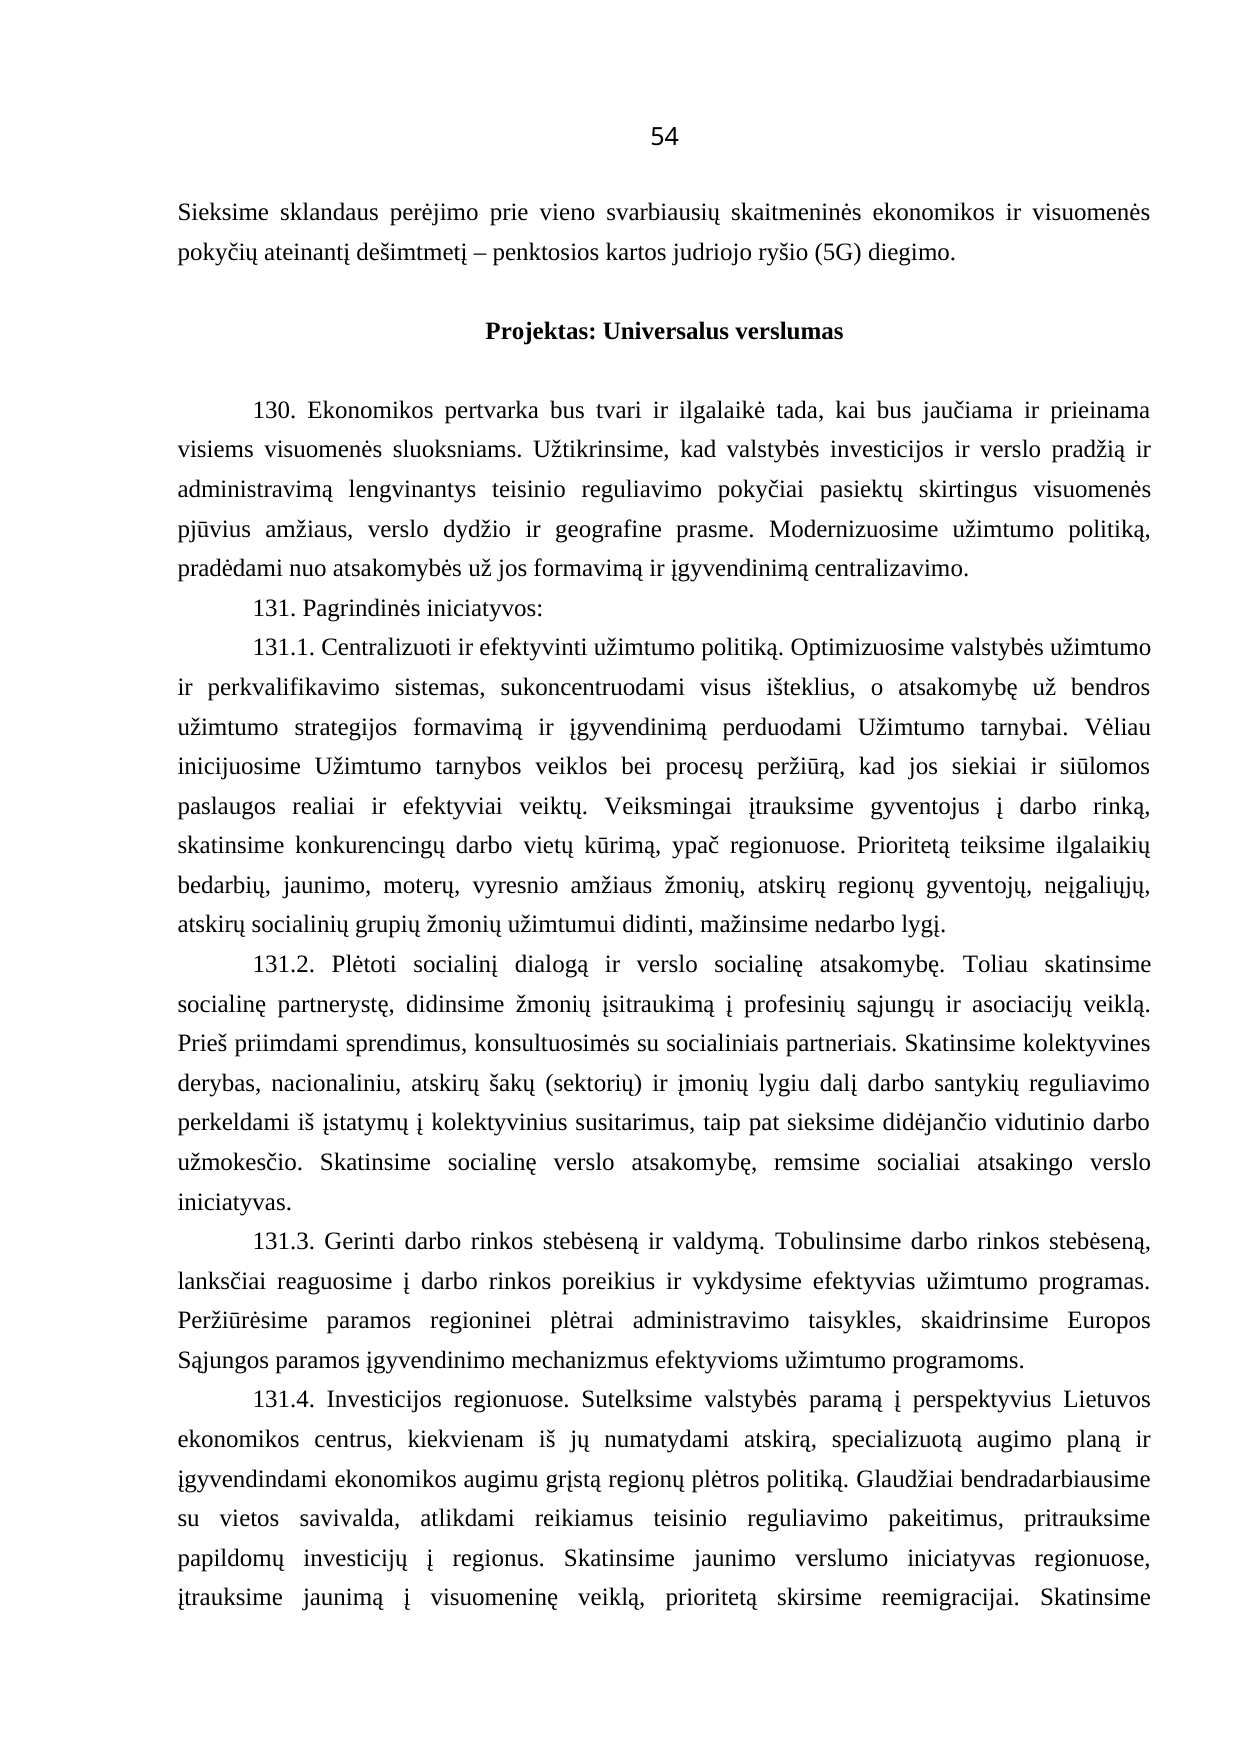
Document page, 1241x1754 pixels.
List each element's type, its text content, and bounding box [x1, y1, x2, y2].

text 131.1. Centralizuoti ir efektyvinti užimtumo politiką. Optimizuosime valstybės užimtumo ir perkvalifikavimo sistemas, sukoncentruodami visus išteklius, o atsakomybę už bendros užimtumo strategijos formavimą ir įgyvendinimą perduodami Užimtumo tarnybai. Vėliau inicijuosime Užimtumo tarnybos veiklos bei procesų peržiūrą, kad jos siekiai ir siūlomos paslaugos realiai ir efektyviai veiktų. Veiksmingai įtrauksime gyventojus į darbo rinką, skatinsime konkurencingų darbo vietų kūrimą, ypač regionuose. Prioritetą teiksime ilgalaikių bedarbių, jaunimo, moterų, vyresnio amžiaus žmonių, atskirų regionų gyventojų, neįgaliųjų, atskirų socialinių grupių žmonių užimtumui didinti, mažinsime nedarbo lygį. [177, 622, 1152, 938]
text 131.4. Investicijos regionuose. Sutelksime valstybės paramą į perspektyvius Lietuvos ekonomikos centrus, kiekvienam iš jų numatydami atskirą, specializuotą augimo planą ir įgyvendindami ekonomikos augimu grįstą regionų plėtros politiką. Glaudžiai bendradarbiausime su vietos savivalda, atlikdami reikiamus teisinio reguliavimo pakeitimus, pritrauksime papildomų investicijų į regionus. Skatinsime jaunimo verslumo iniciatyvas regionuose, įtrauksime jaunimą į visuomeninę veiklą, prioritetą skirsime reemigracijai. Skatinsime [177, 1374, 1152, 1611]
text 130. Ekonomikos pertvarka bus tvari ir ilgalaikė tada, kai bus jaučiama ir prieinama visiems visuomenės sluoksniams. Užtikrinsime, kad valstybės investicijos ir verslo pradžią ir administravimą lengvinantys teisinio reguliavimo pokyčiai pasiektų skirtingus visuomenės pjūvius amžiaus, verslo dydžio ir geografine prasme. Modernizuosime užimtumo politiką, pradėdami nuo atsakomybės už jos formavimą ir įgyvendinimą centralizavimo. [177, 384, 1152, 582]
text 131.3. Gerinti darbo rinkos stebėseną ir valdymą. Tobulinsime darbo rinkos stebėseną, lanksčiai reaguosime į darbo rinkos poreikius ir vykdysime efektyvias užimtumo programas. Peržiūrėsime paramos regioninei plėtrai administravimo taisykles, skaidrinsime Europos Sąjungos paramos įgyvendinimo mechanizmus efektyvioms užimtumo programoms. [177, 1215, 1152, 1374]
text Projektas: Universalus verslumas [177, 305, 1152, 344]
text 131.2. Plėtoti socialinį dialogą ir verslo socialinę atsakomybę. Toliau skatinsime socialinę partnerystę, didinsime žmonių įsitraukimą į profesinių sąjungų ir asociacijų veiklą. Prieš priimdami sprendimus, konsultuosimės su socialiniais partneriais. Skatinsime kolektyvines derybas, nacionaliniu, atskirų šakų (sektorių) ir įmonių lygiu dalį darbo santykių reguliavimo perkeldami iš įstatymų į kolektyvinius susitarimus, taip pat sieksime didėjančio vidutinio darbo užmokesčio. Skatinsime socialinę verslo atsakomybę, remsime socialiai atsakingo verslo iniciatyvas. [177, 938, 1152, 1215]
text 131. Pagrindinės iniciatyvos: [177, 582, 1152, 622]
text Sieksime sklandaus perėjimo prie vieno svarbiausių skaitmeninės ekonomikos ir visuomenės pokyčių ateinantį dešimtmetį – penktosios kartos judriojo ryšio (5G) diegimo. [177, 186, 1152, 265]
